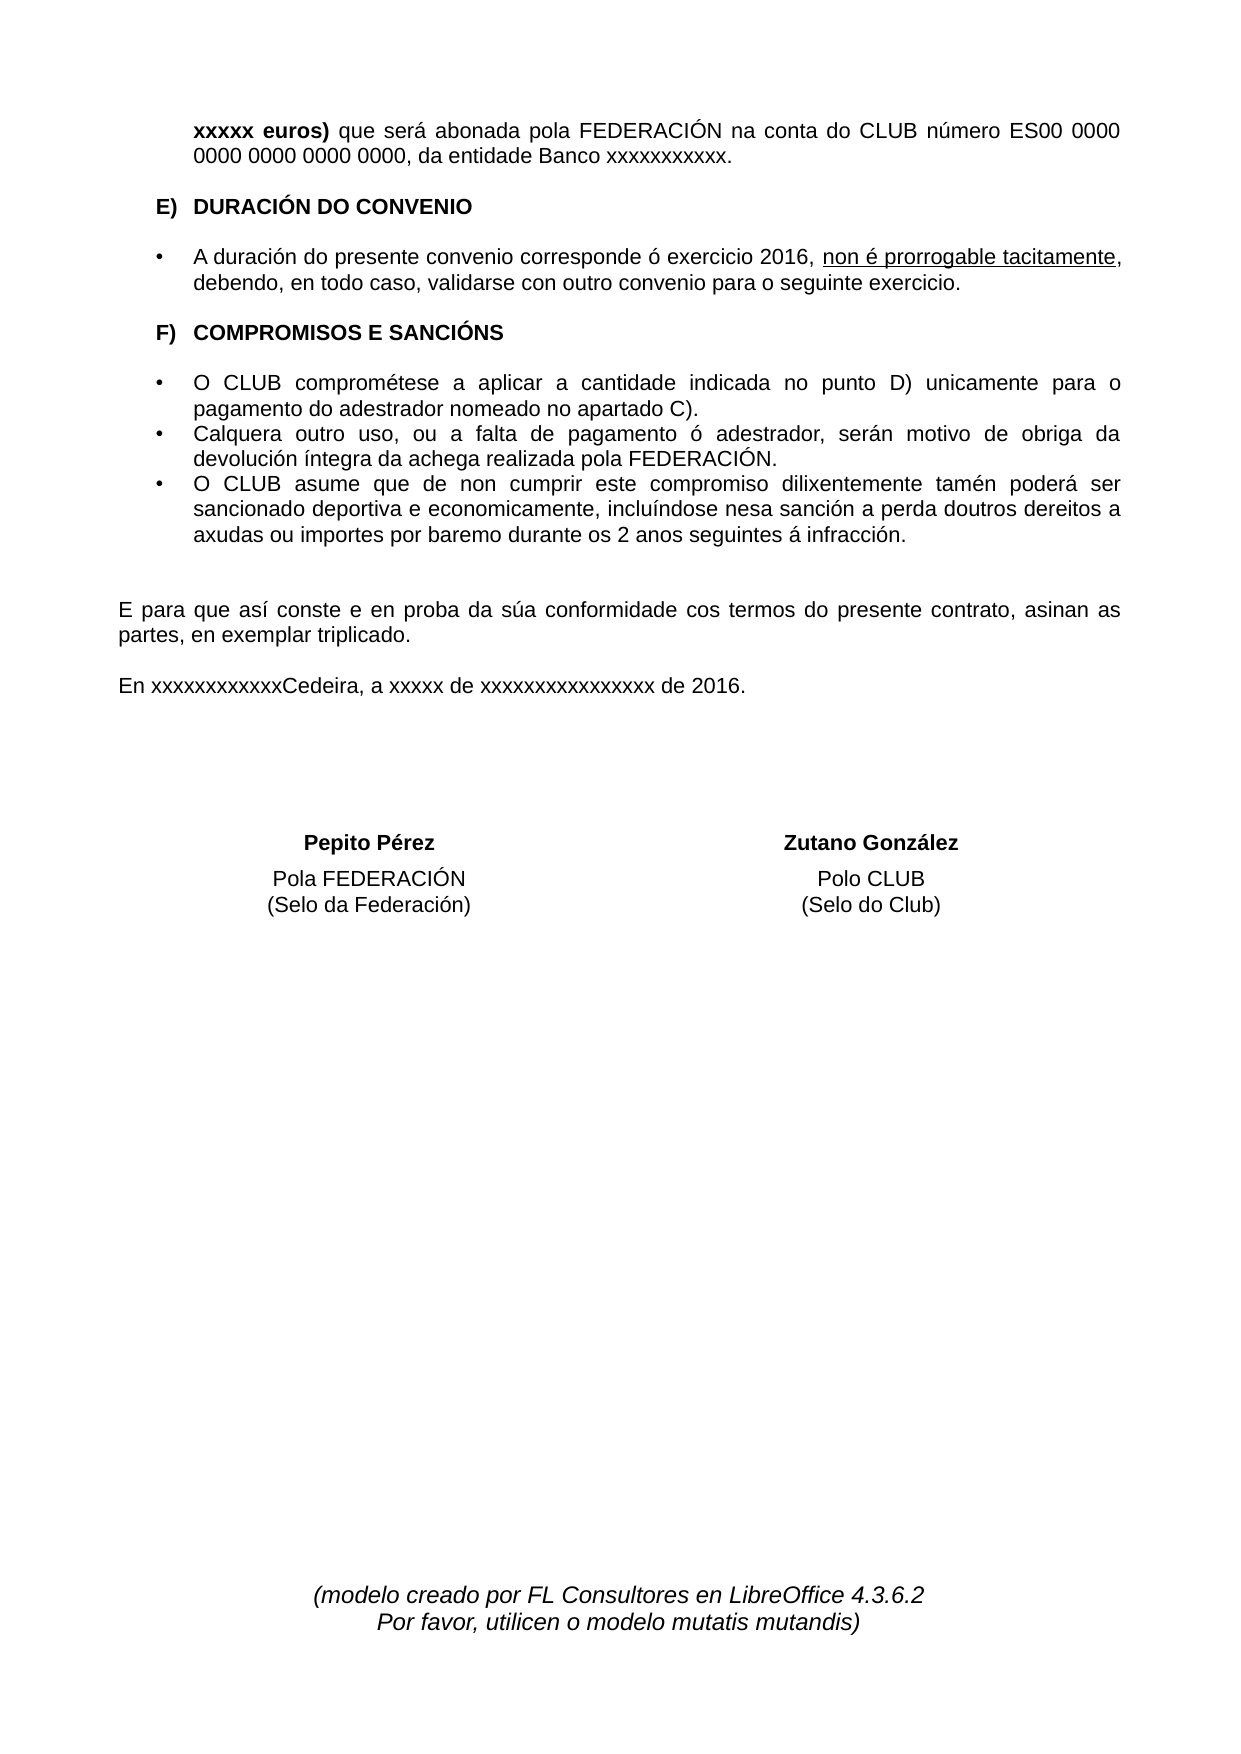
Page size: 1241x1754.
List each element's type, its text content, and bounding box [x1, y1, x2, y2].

text E para que así conste e en proba da súa conformidade cos termos do presente contrato, asinan as partes, en exemplar triplicado. [118, 597, 1122, 647]
list Calquera outro uso, ou a falta de pagamento ó adestrador, serán motivo de obriga da devolución íntegra da achega realizada pola FEDERACIÓN. [156, 421, 1122, 471]
table_cell Pola FEDERACIÓN (Selo da Federación) [118, 861, 620, 922]
list O CLUB asume que de non cumprir este compromiso dilixentemente tamén poderá ser sancionado deportiva e economicamente, incluíndose nesa sanción a perda doutros dereitos a axudas ou importes por baremo durante os 2 anos seguintes á infracción. [156, 471, 1122, 547]
table_header Zutano González [620, 824, 1122, 861]
table_cell Polo CLUB (Selo do Club) [620, 861, 1122, 922]
list O CLUB comprométese a aplicar a cantidade indicada no punto D) unicamente para o pagamento do adestrador nomeado no apartado C). [156, 370, 1122, 421]
list COMPROMISOS E SANCIÓNS [156, 320, 1122, 345]
list DURACIÓN DO CONVENIO [156, 194, 1122, 219]
text En xxxxxxxxxxxxCedeira, a xxxxx de xxxxxxxxxxxxxxxx de 2016. [118, 673, 1122, 698]
list A duración do presente convenio corresponde ó exercicio 2016, non é prorrogable tacitamente, debendo, en todo caso, validarse con outro convenio para o seguinte exercicio. [156, 244, 1122, 294]
table_header Pepito Pérez [118, 824, 620, 861]
list xxxxx euros) que será abonada pola FEDERACIÓN na conta do CLUB número ES00 0000 0000 0000 0000 0000, da entidade Banco xxxxxxxxxxx. [156, 118, 1122, 168]
